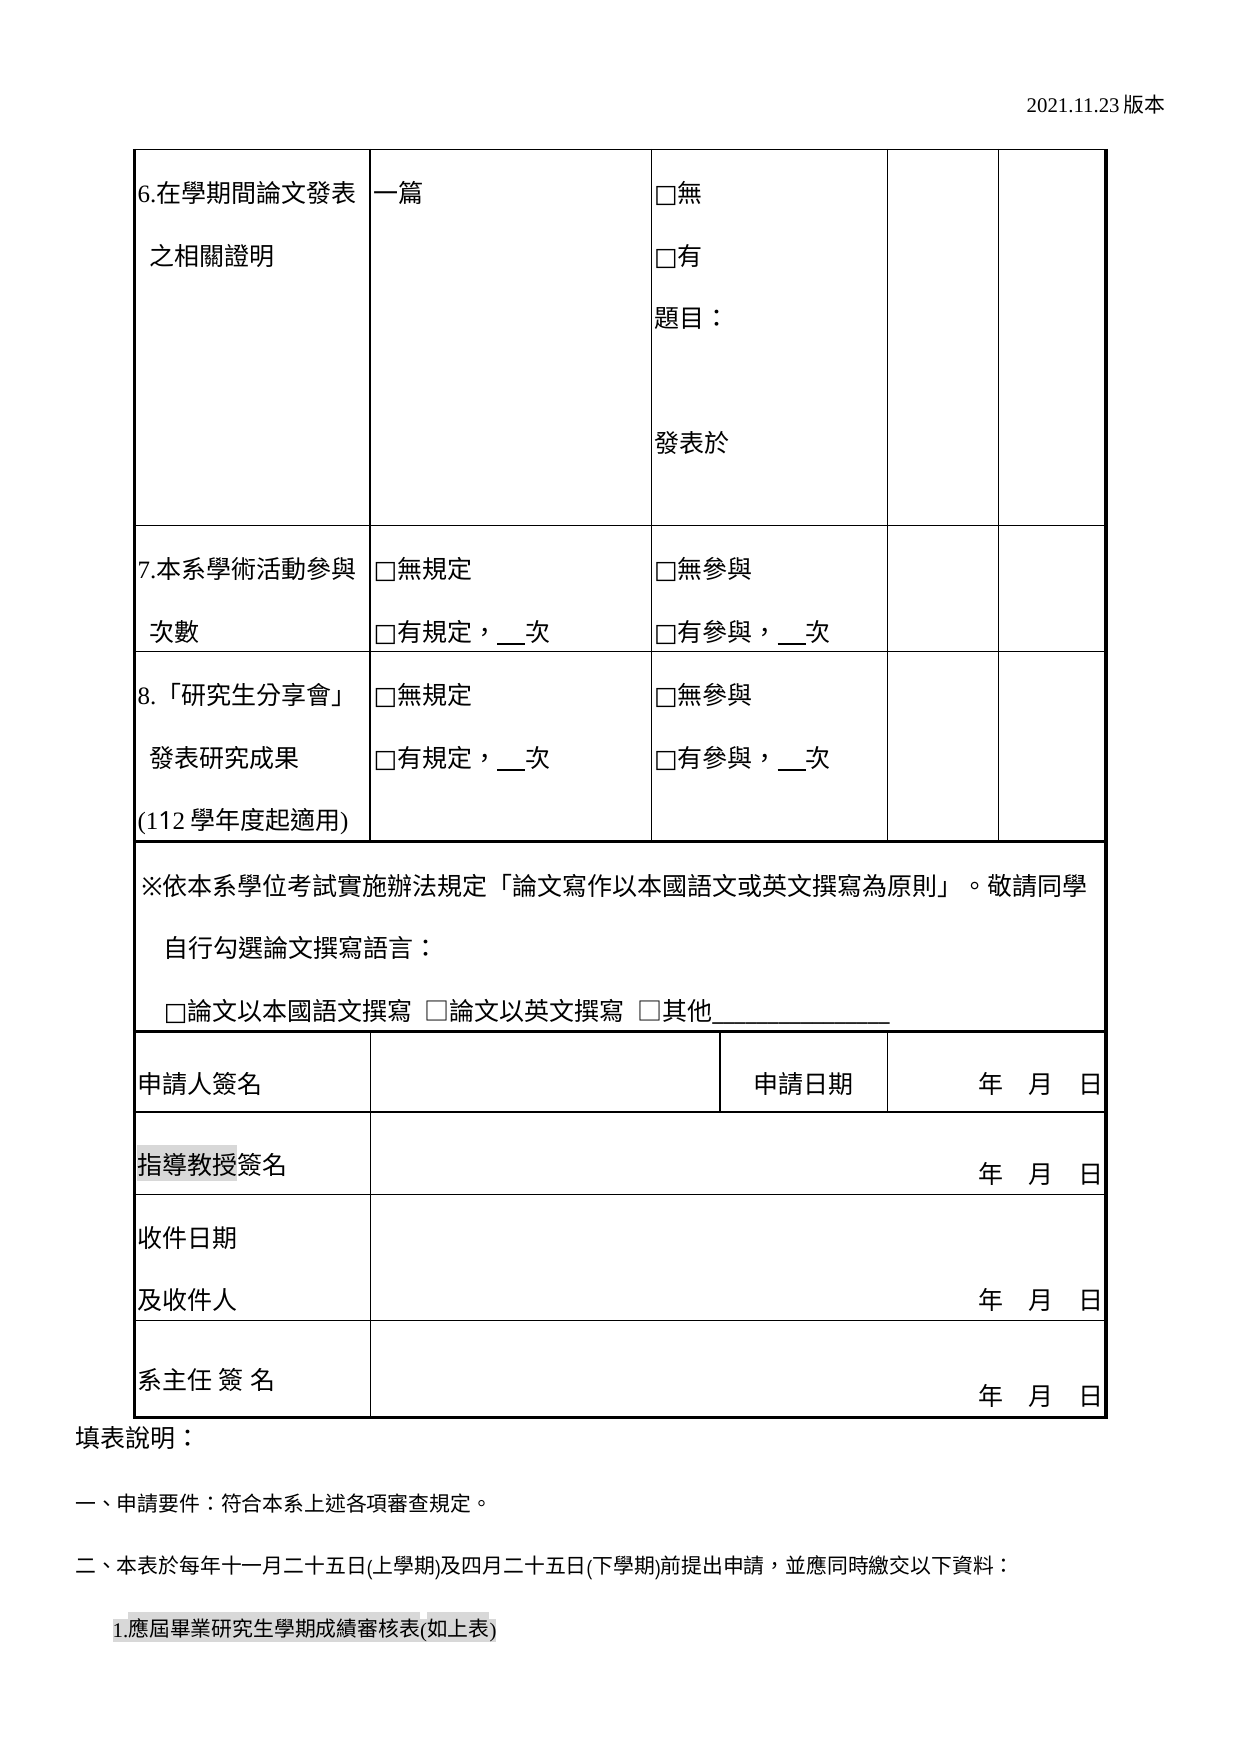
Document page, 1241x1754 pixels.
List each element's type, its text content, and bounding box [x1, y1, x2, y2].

table_cell 6.在學期間論文發表之相關證明 [136, 150, 369, 525]
table_cell 年 月 日 [371, 1195, 1104, 1319]
table_cell 年 月 日 [371, 1113, 1104, 1193]
table_cell [888, 526, 998, 651]
table_cell [999, 652, 1104, 839]
table_cell [999, 150, 1104, 525]
text 一、申請要件：符合本系上述各項審查規定。 [75, 1455, 1165, 1517]
table_cell 收件日期 及收件人 [136, 1195, 370, 1319]
table_cell 年 月 日 [888, 1033, 1104, 1111]
table_cell 7.本系學術活動參與次數 [136, 526, 369, 651]
table_cell [999, 526, 1104, 651]
text 二、本表於每年十一月二十五日(上學期)及四月二十五日(下學期)前提出申請，並應同時繳交以下資料： [75, 1517, 1165, 1580]
table_cell 一篇 [371, 150, 651, 525]
text 1.應屆畢業研究生學期成績審核表(如上表) [112, 1580, 1165, 1642]
table_cell 系主任 簽 名 [136, 1321, 370, 1416]
table_cell [371, 1033, 719, 1111]
table_cell 年 月 日 [371, 1321, 1104, 1416]
table_cell [888, 150, 998, 525]
text 填表說明： [75, 1419, 1165, 1455]
table_cell ※依本系學位考試實施辦法規定「論文寫作以本國語文或英文撰寫為原則」。敬請同學自行勾選論文撰寫語言： □論文以本國語文撰寫 □論文以英文撰寫 □其他________________ [136, 843, 1104, 1030]
table_cell [888, 652, 998, 839]
table_cell 申請人簽名 [136, 1033, 370, 1111]
table_cell □無參與 □有參與， 次 [652, 652, 887, 839]
table_cell □無規定 □有規定， 次 [371, 652, 651, 839]
table_cell □無 □有 題目： 發表於 [652, 150, 887, 525]
table_cell □無參與 □有參與， 次 [652, 526, 887, 651]
table_cell 8.「研究生分享會」發表研究成果 (112學年度起適用) [136, 652, 369, 839]
table_cell 申請日期 [721, 1033, 887, 1111]
table_cell □無規定 □有規定， 次 [371, 526, 651, 651]
table_cell 指導教授簽名 [136, 1113, 370, 1193]
